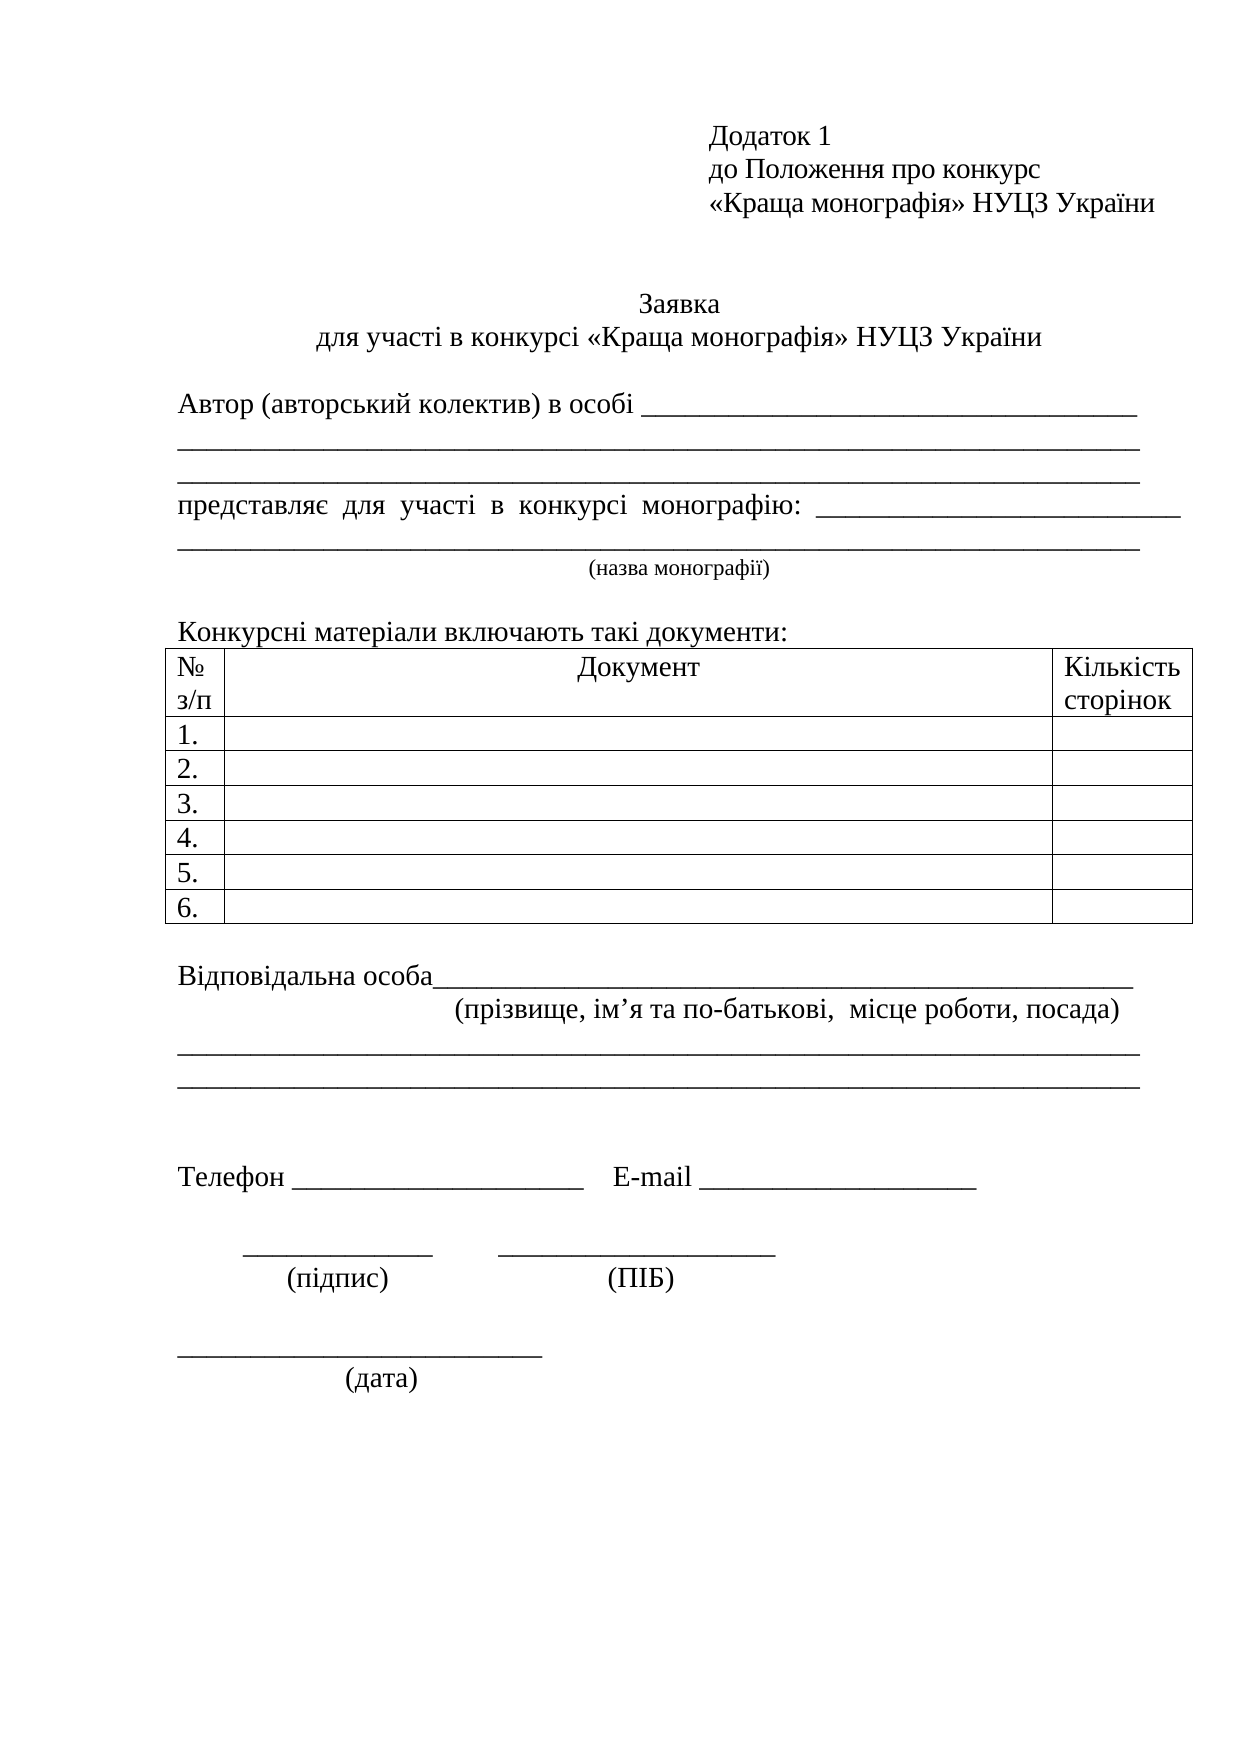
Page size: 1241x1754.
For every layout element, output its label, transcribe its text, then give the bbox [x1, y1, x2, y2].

table_cell [225, 890, 1052, 923]
text _____________ ___________________ [177, 1226, 1181, 1260]
text Конкурсні матеріали включають такі документи: [177, 614, 1181, 648]
text «Краща монографія» НУЦЗ України [709, 185, 1181, 219]
text __________________________________________________________________ [177, 420, 1181, 453]
text (назва монографії) [177, 554, 1181, 581]
table_cell [225, 821, 1052, 854]
table_header № з/п [166, 649, 224, 716]
table_cell 1. [166, 717, 224, 750]
text _________________________ [177, 1327, 1181, 1360]
table_cell [225, 751, 1052, 785]
text Автор (авторський колектив) в особі __________________________________ [177, 386, 1181, 420]
text Телефон ____________________ Е-mail ___________________ [177, 1159, 1181, 1193]
text (підпис) (ПІБ) [177, 1260, 1181, 1293]
table_cell [225, 786, 1052, 819]
text представляє для участі в конкурсі монографію: _________________________ __________________________________________________________________ [177, 487, 1181, 554]
table_cell 4. [166, 821, 224, 854]
table_cell 3. [166, 786, 224, 819]
subtitle Заявка [177, 286, 1181, 319]
table_cell [1053, 717, 1192, 750]
text __________________________________________________________________ [177, 453, 1181, 487]
text для участі в конкурсі «Краща монографія» НУЦЗ України [177, 319, 1181, 353]
table_cell [1053, 751, 1192, 785]
text Відповідальна особа________________________________________________ (прізвище, ім’я та по-батькові, місце роботи, посада) __________________________________________________________________ __________________________________________________________________ [177, 958, 1181, 1126]
text (дата) [177, 1360, 1181, 1394]
table_header Кількість сторінок [1053, 649, 1192, 716]
table_cell [1053, 855, 1192, 889]
table_cell [225, 855, 1052, 889]
table_cell 2. [166, 751, 224, 785]
text до Положення про конкурс [709, 152, 1181, 185]
table_cell [225, 717, 1052, 750]
table_header Документ [225, 649, 1052, 716]
table_cell 5. [166, 855, 224, 889]
table_cell 6. [166, 890, 224, 923]
table_cell [1053, 890, 1192, 923]
text Додаток 1 [709, 118, 1181, 152]
table_cell [1053, 821, 1192, 854]
table_cell [1053, 786, 1192, 819]
